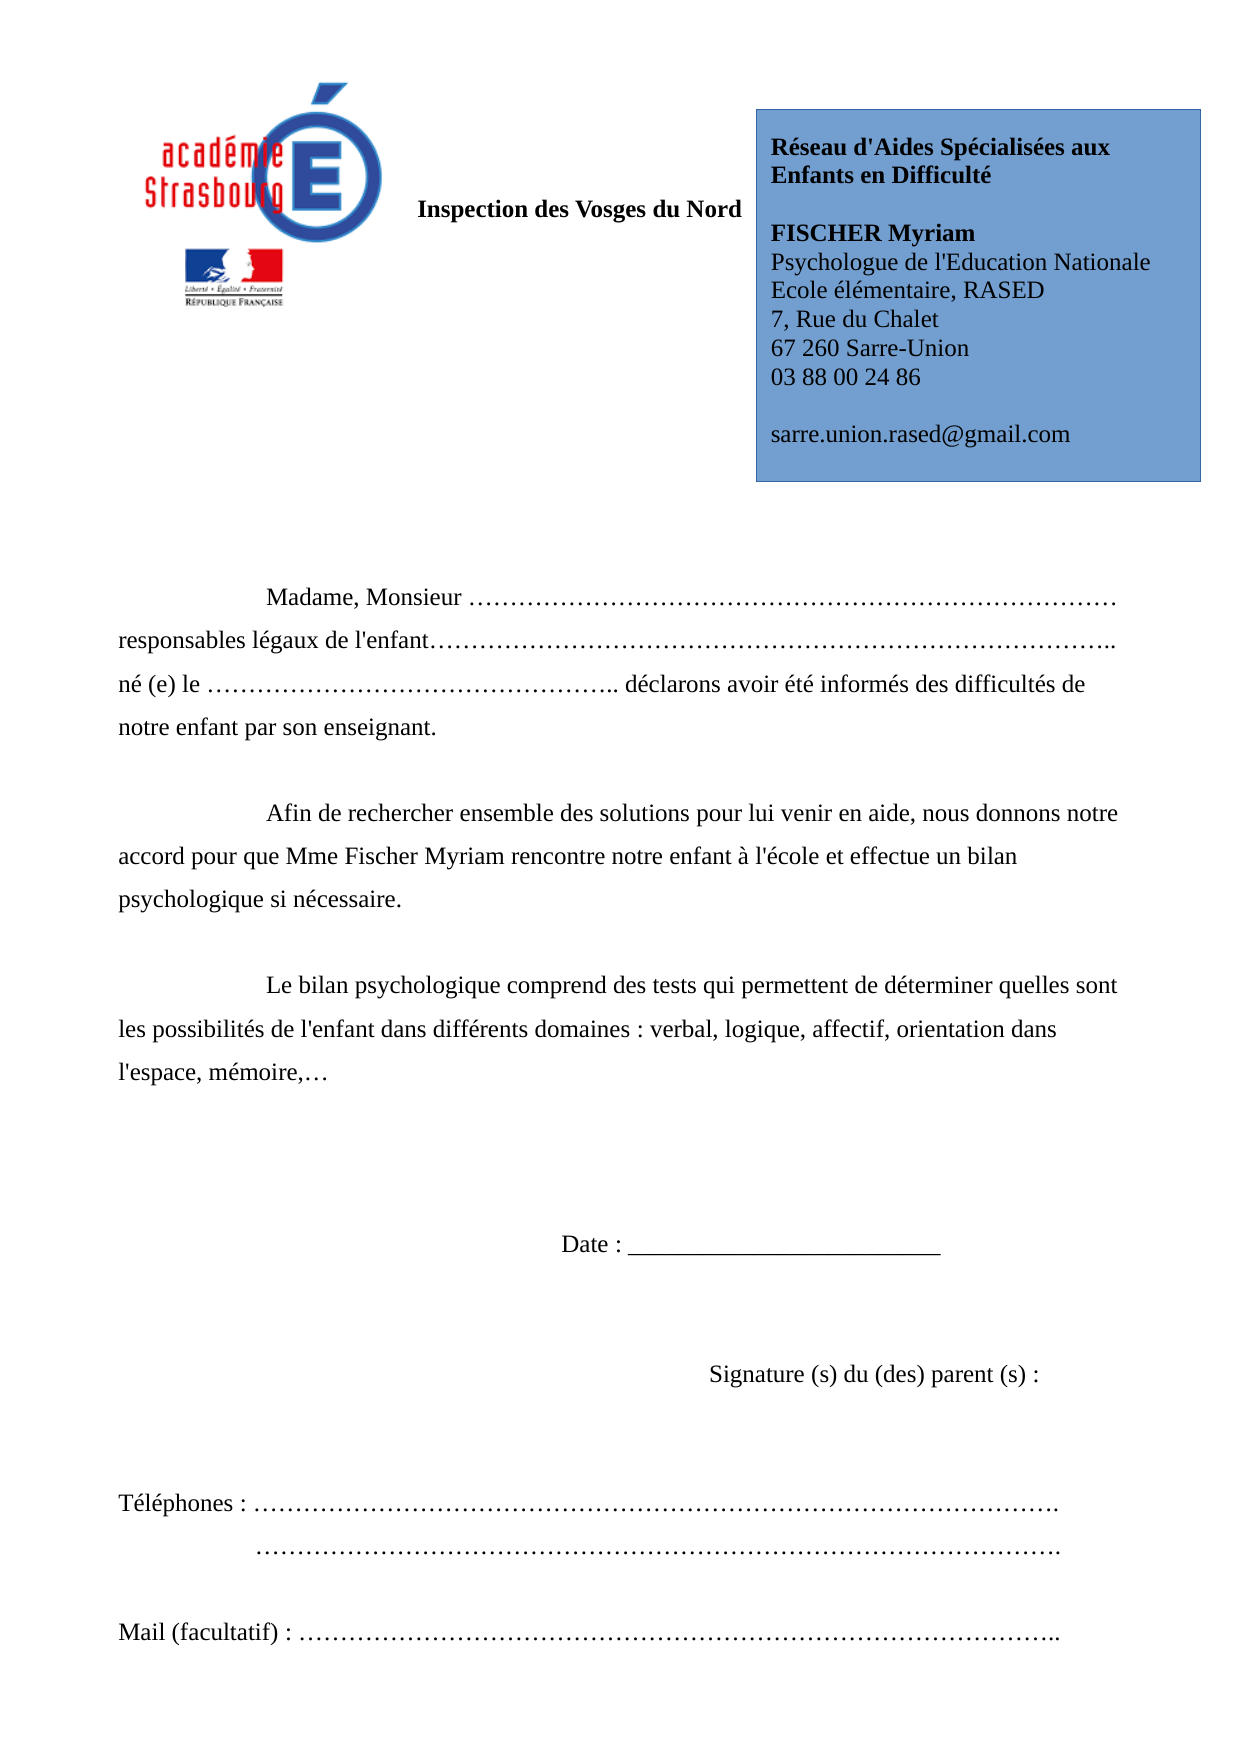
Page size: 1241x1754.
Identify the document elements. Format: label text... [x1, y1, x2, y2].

text Date : _________________________ [118, 1229, 1122, 1258]
text Inspection des Vosges du Nord [417, 194, 756, 223]
text Téléphones : ……………………………………………………………………………………. [118, 1488, 1122, 1517]
text Le bilan psychologique comprend des tests qui permettent de déterminer quelles sont les possibilités de l'enfant dans différents domaines : verbal, logique, affectif, orientation dans l'espace, mémoire,… [118, 971, 1122, 1086]
text Madame, Monsieur …………………………………………………………………… responsables légaux de l'enfant……………………………………………………………………….. né (e) le ………………………………………….. déclarons avoir été informés des difficultés de notre enfant par son enseignant. [118, 582, 1122, 741]
text ……………………………………………………………………………………. [118, 1531, 1122, 1560]
text Signature (s) du (des) parent (s) : [118, 1359, 1122, 1387]
text Mail (facultatif) : ……………………………………………………………………………….. [118, 1617, 1122, 1646]
picture [111, 65, 417, 326]
text Afin de rechercher ensemble des solutions pour lui venir en aide, nous donnons notre accord pour que Mme Fischer Myriam rencontre notre enfant à l'école et effectue un bilan psychologique si nécessaire. [118, 798, 1122, 913]
